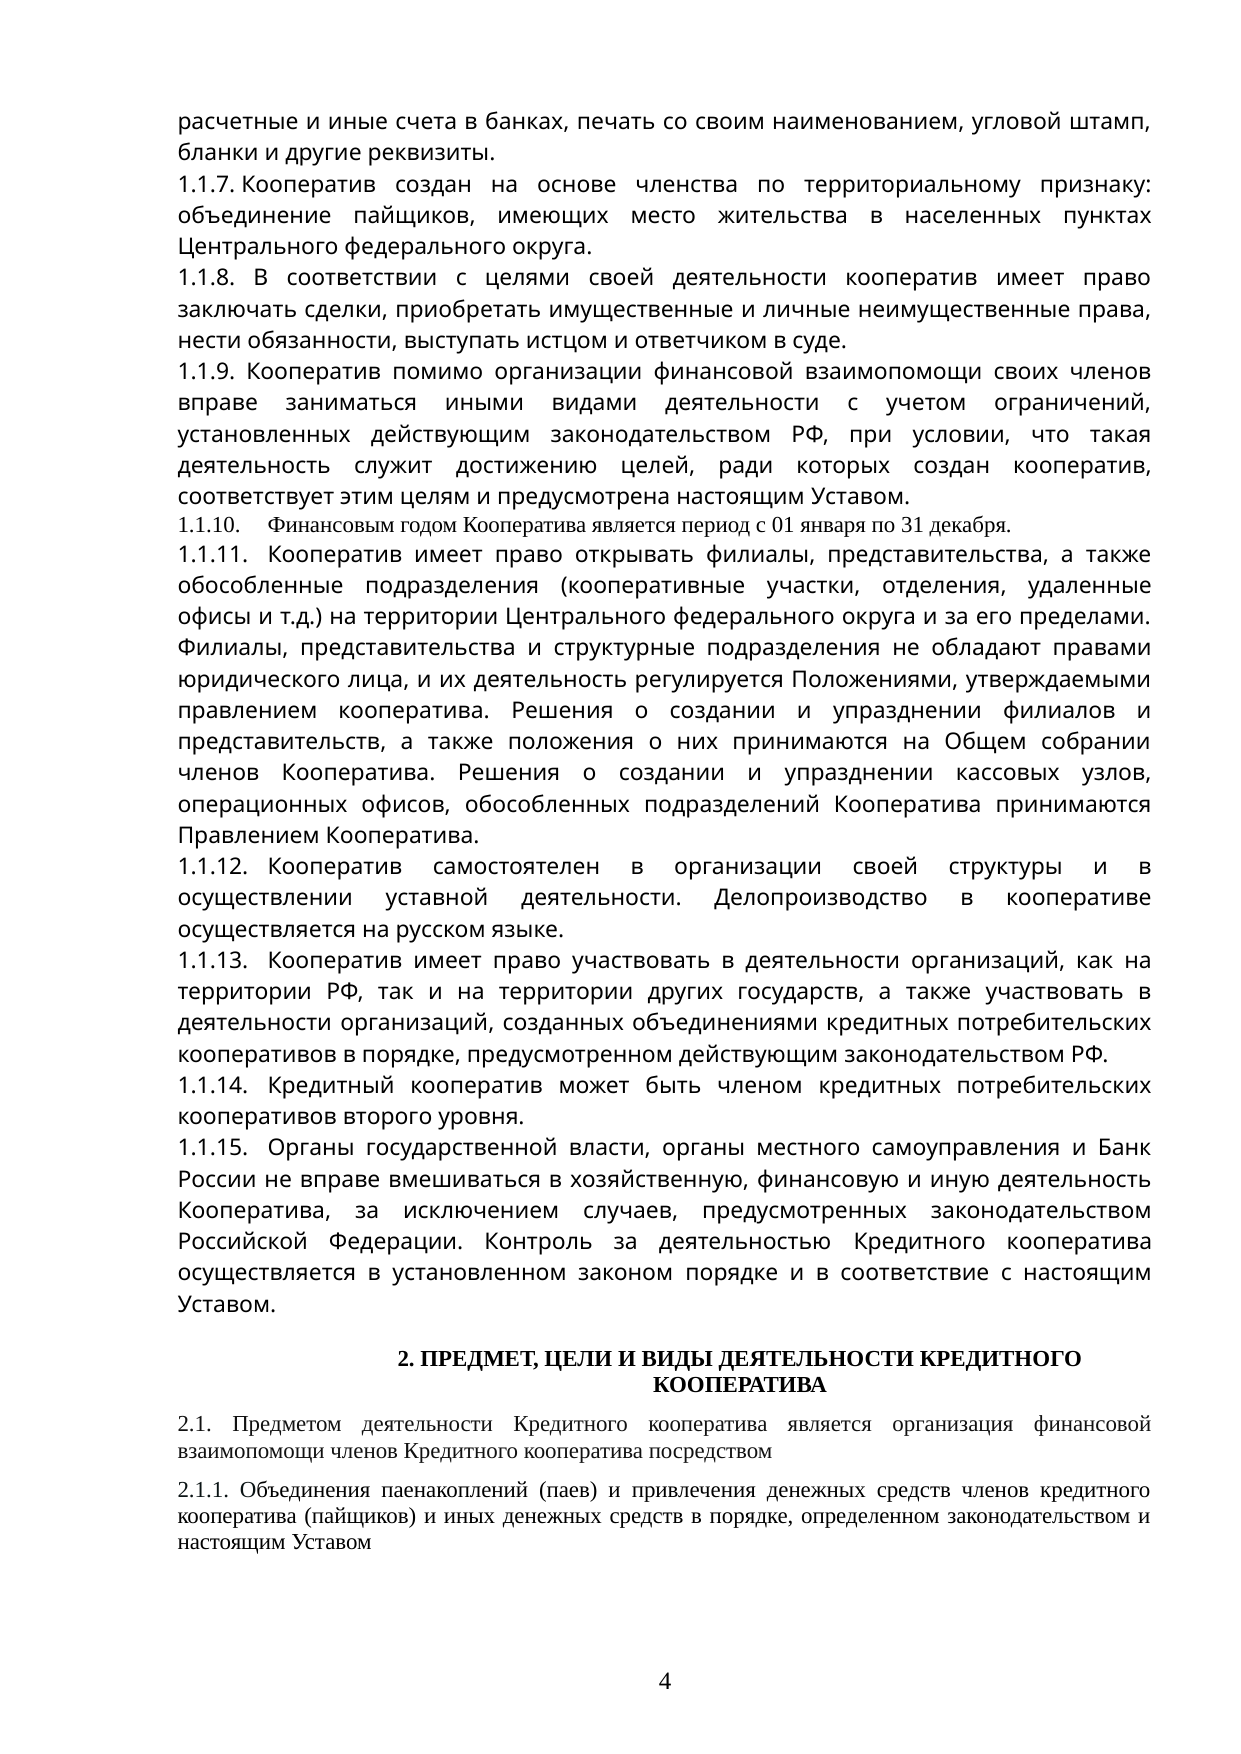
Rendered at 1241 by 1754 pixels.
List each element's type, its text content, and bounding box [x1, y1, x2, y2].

list Кооператив создан на основе членства по территориальному признаку: объединение пайщиков, имеющих место жительства в населенных пунктах Центрального федерального округа. [177, 167, 1152, 261]
list расчетные и иные счета в банках, печать со своим наименованием, угловой штамп, бланки и другие реквизиты. [177, 105, 1152, 167]
list 2.1.1. Объединения паенакоплений (паев) и привлечения денежных средств членов кредитного кооператива (пайщиков) и иных денежных средств в порядке, определенном законодательством и настоящим Уставом [177, 1476, 1152, 1555]
list Кооператив имеет право открывать филиалы, представительства, а также обособленные подразделения (кооперативные участки, отделения, удаленные офисы и т.д.) на территории Центрального федерального округа и за его пределами. Филиалы, представительства и структурные подразделения не обладают правами юридического лица, и их деятельность регулируется Положениями, утверждаемыми правлением кооператива. Решения о создании и упразднении филиалов и представительств, а также положения о них принимаются на Общем собрании членов Кооператива. Решения о создании и упразднении кассовых узлов, операционных офисов, обособленных подразделений Кооператива принимаются Правлением Кооператива. [177, 538, 1152, 850]
list 2. ПРЕДМЕТ, ЦЕЛИ И ВИДЫ ДЕЯТЕЛЬНОСТИ КРЕДИТНОГО КООПЕРАТИВА [290, 1345, 1152, 1398]
list Кооператив помимо организации финансовой взаимопомощи своих членов вправе заниматься иными видами деятельности с учетом ограничений, установленных действующим законодательством РФ, при условии, что такая деятельность служит достижению целей, ради которых создан кооператив, соответствует этим целям и предусмотрена настоящим Уставом. [177, 355, 1152, 511]
list Кооператив самостоятелен в организации своей структуры и в осуществлении уставной деятельности. Делопроизводство в кооперативе осуществляется на русском языке. [177, 850, 1152, 944]
list Финансовым годом Кооператива является период с 01 января по 31 декабря. [177, 511, 1152, 538]
list Органы государственной власти, органы местного самоуправления и Банк России не вправе вмешиваться в хозяйственную, финансовую и иную деятельность Кооператива, за исключением случаев, предусмотренных законодательством Российской Федерации. Контроль за деятельностью Кредитного кооператива осуществляется в установленном законом порядке и в соответствие с настоящим Уставом. [177, 1131, 1152, 1319]
list 2.1. Предметом деятельности Кредитного кооператива является организация финансовой взаимопомощи членов Кредитного кооператива посредством [177, 1410, 1152, 1463]
list Кредитный кооператив может быть членом кредитных потребительских кооперативов второго уровня. [177, 1069, 1152, 1131]
text 1.1.8. В соответствии с целями своей деятельности кооператив имеет право заключать сделки, приобретать имущественные и личные неимущественные права, нести обязанности, выступать истцом и ответчиком в суде. [177, 261, 1152, 355]
list Кооператив имеет право участвовать в деятельности организаций, как на территории РФ, так и на территории других государств, а также участвовать в деятельности организаций, созданных объединениями кредитных потребительских кооперативов в порядке, предусмотренном действующим законодательством РФ. [177, 944, 1152, 1069]
